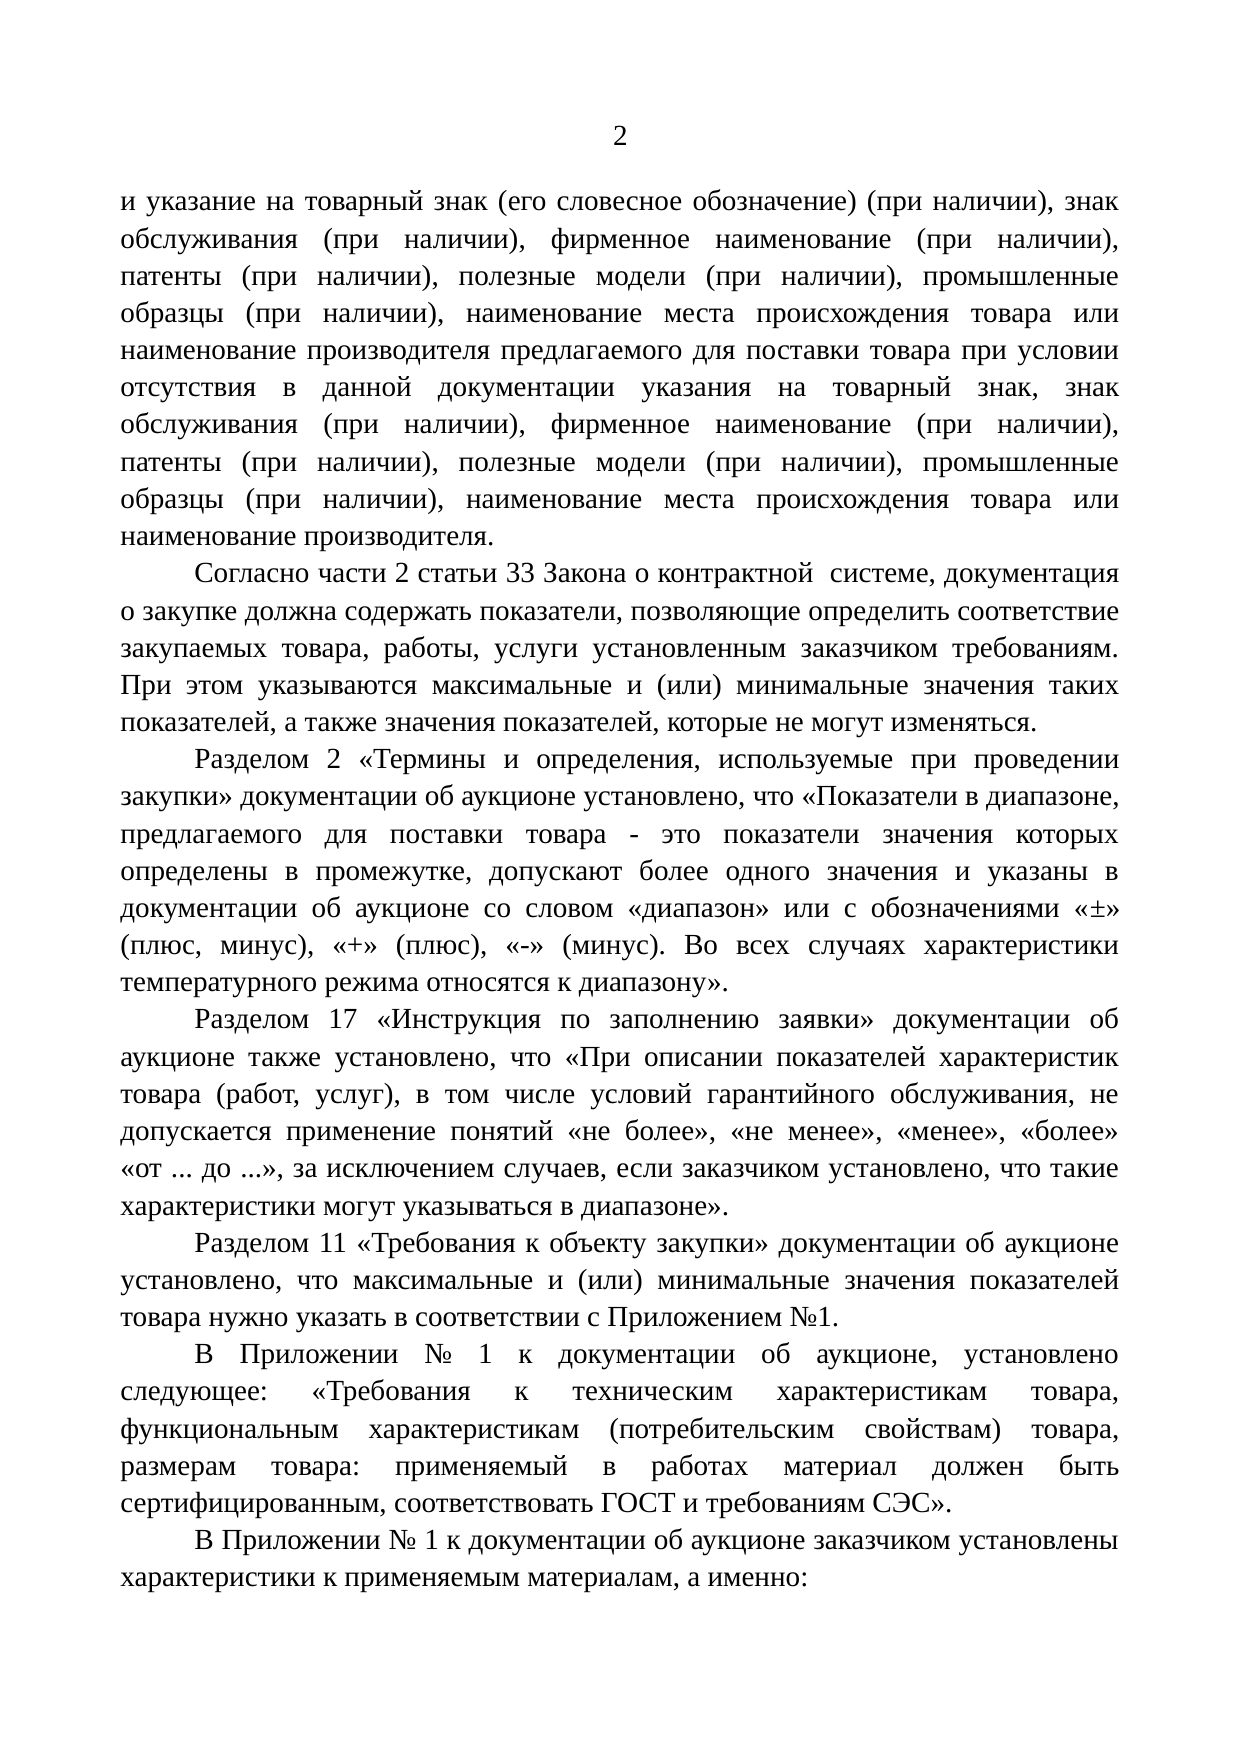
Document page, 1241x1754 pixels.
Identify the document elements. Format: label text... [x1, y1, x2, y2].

text В Приложении № 1 к документации об аукционе, установлено следующее: «Требования к техническим характеристикам товара, функциональным характеристикам (потребительским свойствам) товара, размерам товара: применяемый в работах материал должен быть сертифицированным, соответствовать ГОСТ и требованиям СЭС». [120, 1334, 1120, 1520]
text Согласно части 2 статьи 33 Закона о контрактной системе, документация о закупке должна содержать показатели, позволяющие определить соответствие закупаемых товара, работы, услуги установленным заказчиком требованиям. При этом указываются максимальные и (или) минимальные значения таких показателей, а также значения показателей, которые не могут изменяться. [120, 553, 1120, 739]
text Разделом 11 «Требования к объекту закупки» документации об аукционе установлено, что максимальные и (или) минимальные значения показателей товара нужно указать в соответствии с Приложением №1. [120, 1222, 1120, 1334]
text Разделом 2 «Термины и определения, используемые при проведении закупки» документации об аукционе установлено, что «Показатели в диапазоне, предлагаемого для поставки товара - это показатели значения которых определены в промежутке, допускают более одного значения и указаны в документации об аукционе со словом «диапазон» или с обозначениями «±» (плюс, минус), «+» (плюс), «-» (минус). Во всех случаях характеристики температурного режима относятся к диапазону». [120, 739, 1120, 999]
text и указание на товарный знак (его словесное обозначение) (при наличии), знак обслуживания (при наличии), фирменное наименование (при наличии), патенты (при наличии), полезные модели (при наличии), промышленные образцы (при наличии), наименование места происхождения товара или наименование производителя предлагаемого для поставки товара при условии отсутствия в данной документации указания на товарный знак, знак обслуживания (при наличии), фирменное наименование (при наличии), патенты (при наличии), полезные модели (при наличии), промышленные образцы (при наличии), наименование места происхождения товара или наименование производителя. [120, 181, 1120, 553]
text Разделом 17 «Инструкция по заполнению заявки» документации об аукционе также установлено, что «При описании показателей характеристик товара (работ, услуг), в том числе условий гарантийного обслуживания, не допускается применение понятий «не более», «не менее», «менее», «более» «от ... до ...», за исключением случаев, если заказчиком установлено, что такие характеристики могут указываться в диапазоне». [120, 999, 1120, 1222]
text В Приложении № 1 к документации об аукционе заказчиком установлены характеристики к применяемым материалам, а именно: [120, 1520, 1120, 1594]
